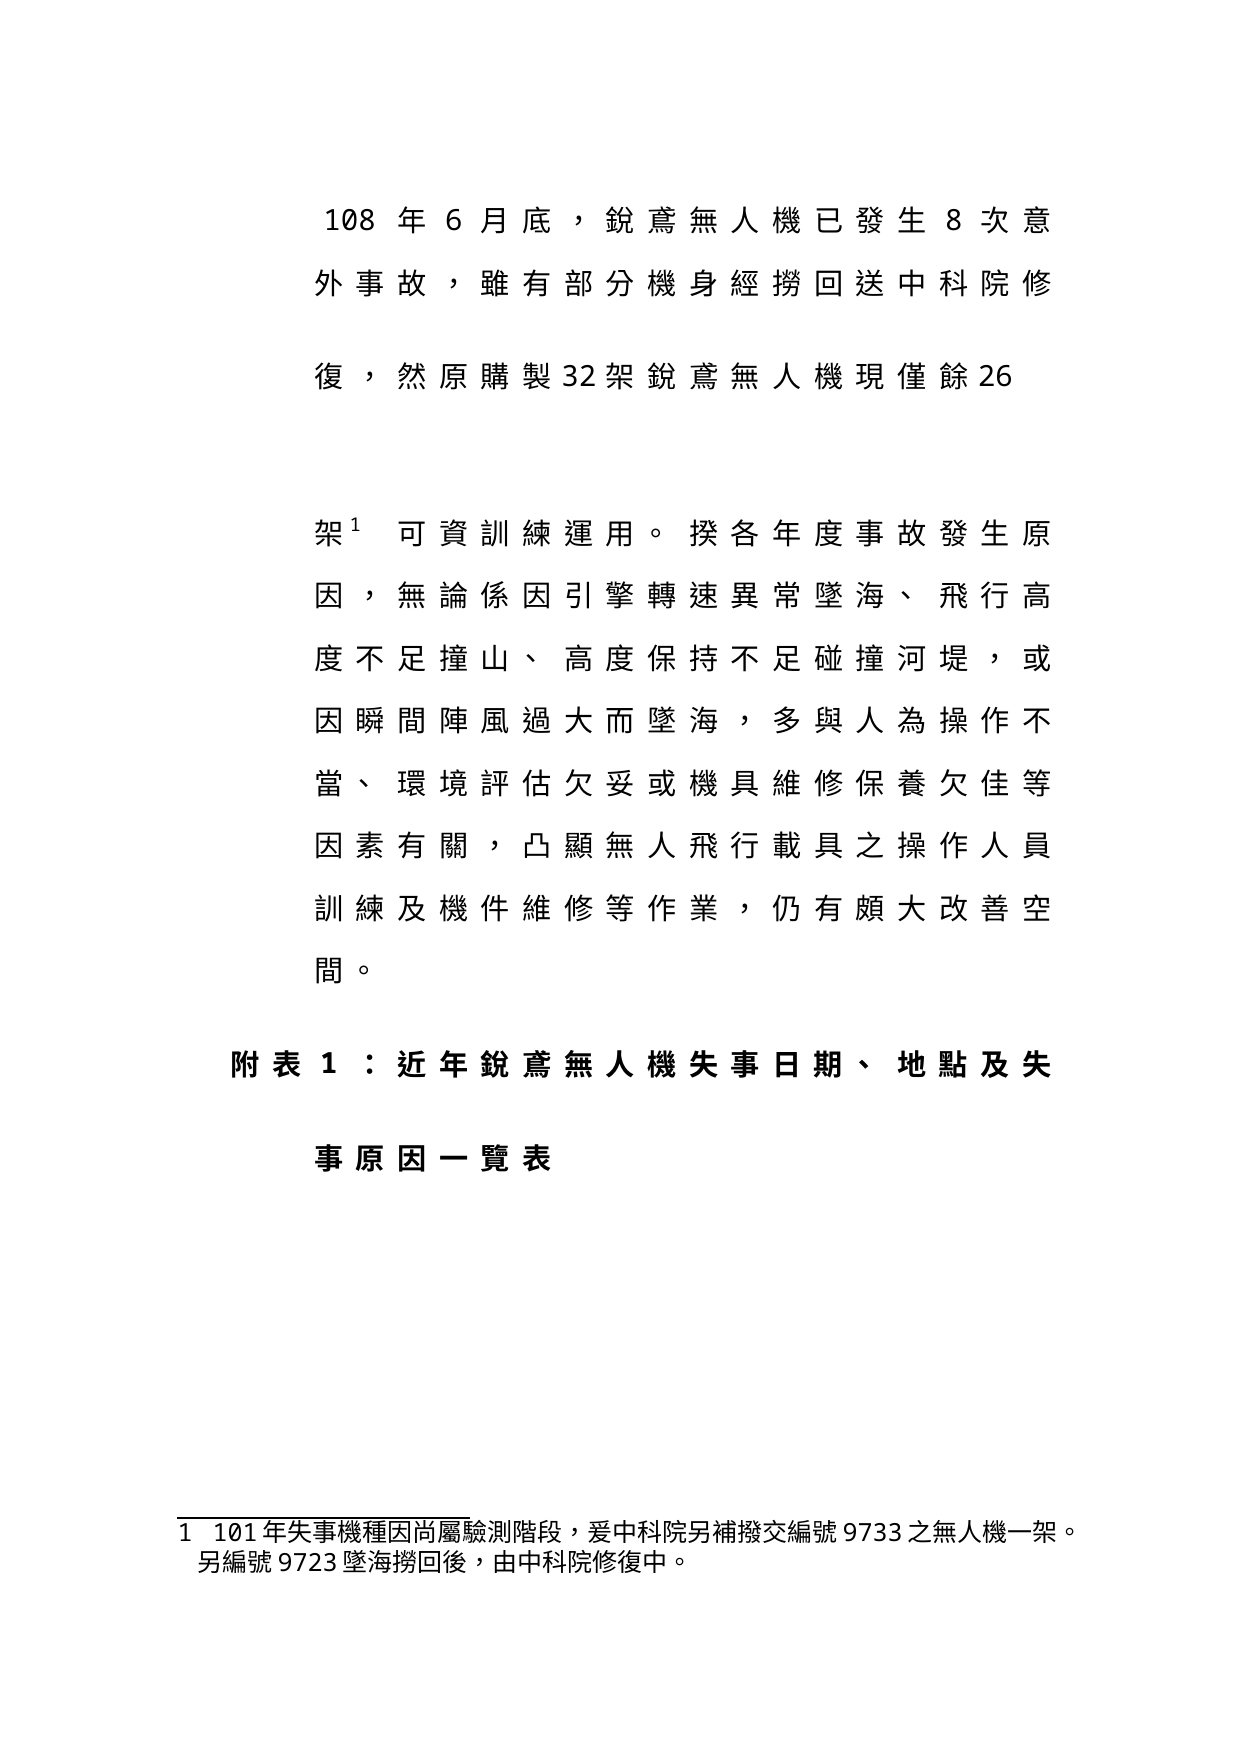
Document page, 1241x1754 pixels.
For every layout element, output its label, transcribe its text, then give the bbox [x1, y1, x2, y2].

text 附表1：近年銳鳶無人機失事日期、地點及失事原因一覽表 [185, 990, 1058, 1177]
text 108年6月底，銳鳶無人機已發生8次意外事故，雖有部分機身經撈回送中科院修復，然原購製32架銳鳶無人機現僅餘26架可資訓練運用。揆各年度事故發生原因，無論係因引擎轉速異常墜海、飛行高度不足撞山、高度保持不足碰撞河堤，或因瞬間陣風過大而墜海，多與人為操作不當、環境評估欠妥或機具維修保養欠佳等因素有關，凸顯無人飛行載具之操作人員訓練及機件維修等作業，仍有頗大改善空間。 [271, 177, 1058, 990]
text 101年失事機種因尚屬驗測階段，爰中科院另補撥交編號9733之無人機一架。另編號9723墜海撈回後，由中科院修復中。 [177, 1518, 1063, 1577]
